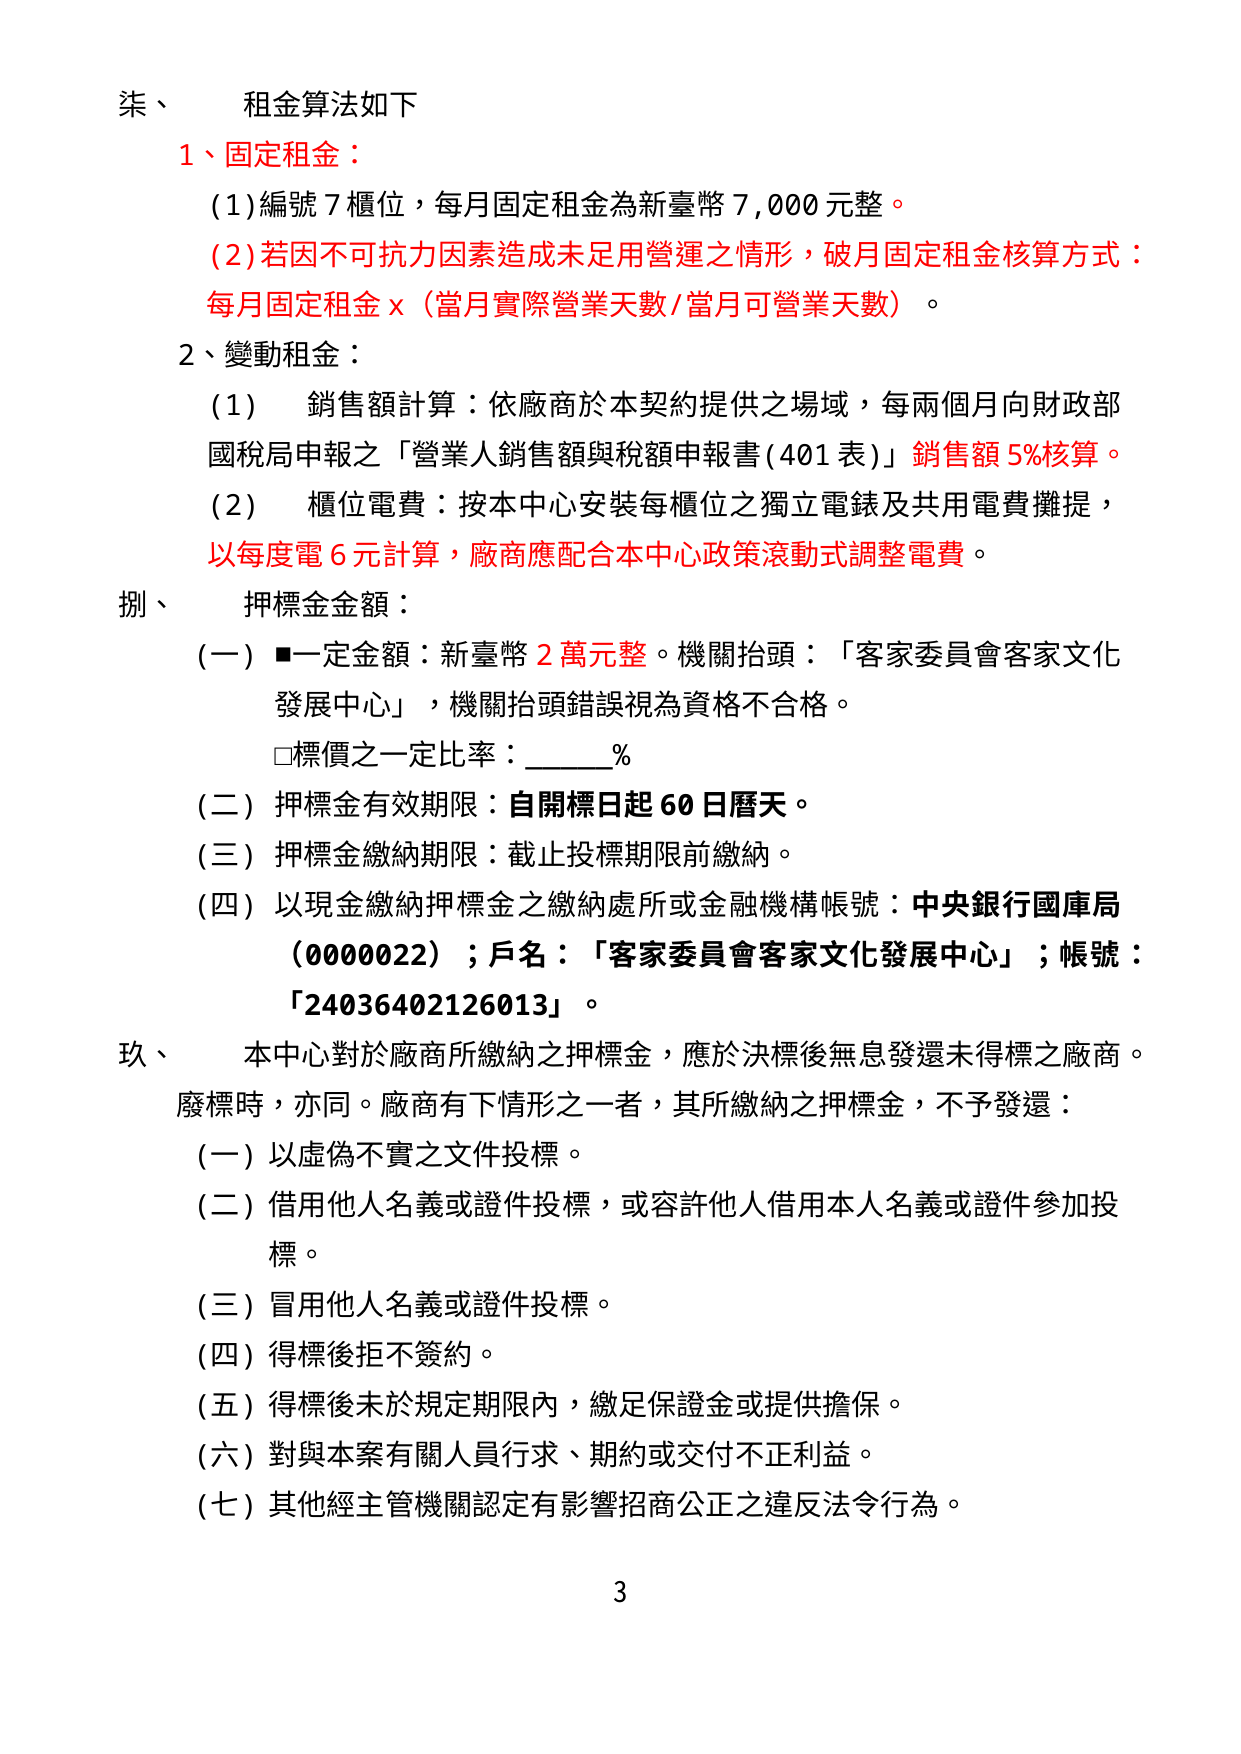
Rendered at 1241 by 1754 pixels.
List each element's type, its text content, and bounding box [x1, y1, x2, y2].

list 其他經主管機關認定有影響招商公正之違反法令行為。 [193, 1475, 1122, 1525]
text (2)若因不可抗力因素造成未足用營運之情形，破月固定租金核算方式：每月固定租金x（當月實際營業天數/當月可營業天數）。 [207, 225, 1122, 325]
list 押標金繳納期限：截止投標期限前繳納。 [193, 825, 1122, 875]
list 押標金金額： [118, 575, 1122, 625]
list 銷售額計算：依廠商於本契約提供之場域，每兩個月向財政部國稅局申報之「營業人銷售額與稅額申報書(401表)」銷售額5%核算。 [207, 375, 1122, 475]
list 對與本案有關人員行求、期約或交付不正利益。 [193, 1425, 1122, 1475]
text 1、固定租金： [177, 125, 1122, 175]
list 得標後未於規定期限內，繳足保證金或提供擔保。 [193, 1375, 1122, 1425]
list 冒用他人名義或證件投標。 [193, 1275, 1122, 1325]
list ■一定金額：新臺幣2萬元整。機關抬頭：「客家委員會客家文化發展中心」，機關抬頭錯誤視為資格不合格。 [193, 625, 1122, 725]
text (1)編號7櫃位，每月固定租金為新臺幣7,000元整。 [207, 175, 1122, 225]
list 以虛偽不實之文件投標。 [193, 1125, 1122, 1175]
list 以現金繳納押標金之繳納處所或金融機構帳號：中央銀行國庫局（0000022）；戶名：「客家委員會客家文化發展中心」；帳號：「24036402126013」。 [193, 875, 1122, 1025]
text □標價之一定比率：_____% [274, 725, 1122, 775]
list 租金算法如下 [118, 75, 1122, 125]
list 得標後拒不簽約。 [193, 1325, 1122, 1375]
text 2、變動租金： [177, 325, 1122, 375]
list 借用他人名義或證件投標，或容許他人借用本人名義或證件參加投標。 [193, 1175, 1122, 1275]
list 本中心對於廠商所繳納之押標金，應於決標後無息發還未得標之廠商。廢標時，亦同。廠商有下情形之一者，其所繳納之押標金，不予發還： [118, 1025, 1122, 1125]
list 押標金有效期限：自開標日起60日曆天。 [193, 775, 1122, 825]
list 櫃位電費：按本中心安裝每櫃位之獨立電錶及共用電費攤提，以每度電6元計算，廠商應配合本中心政策滾動式調整電費。 [207, 475, 1122, 575]
